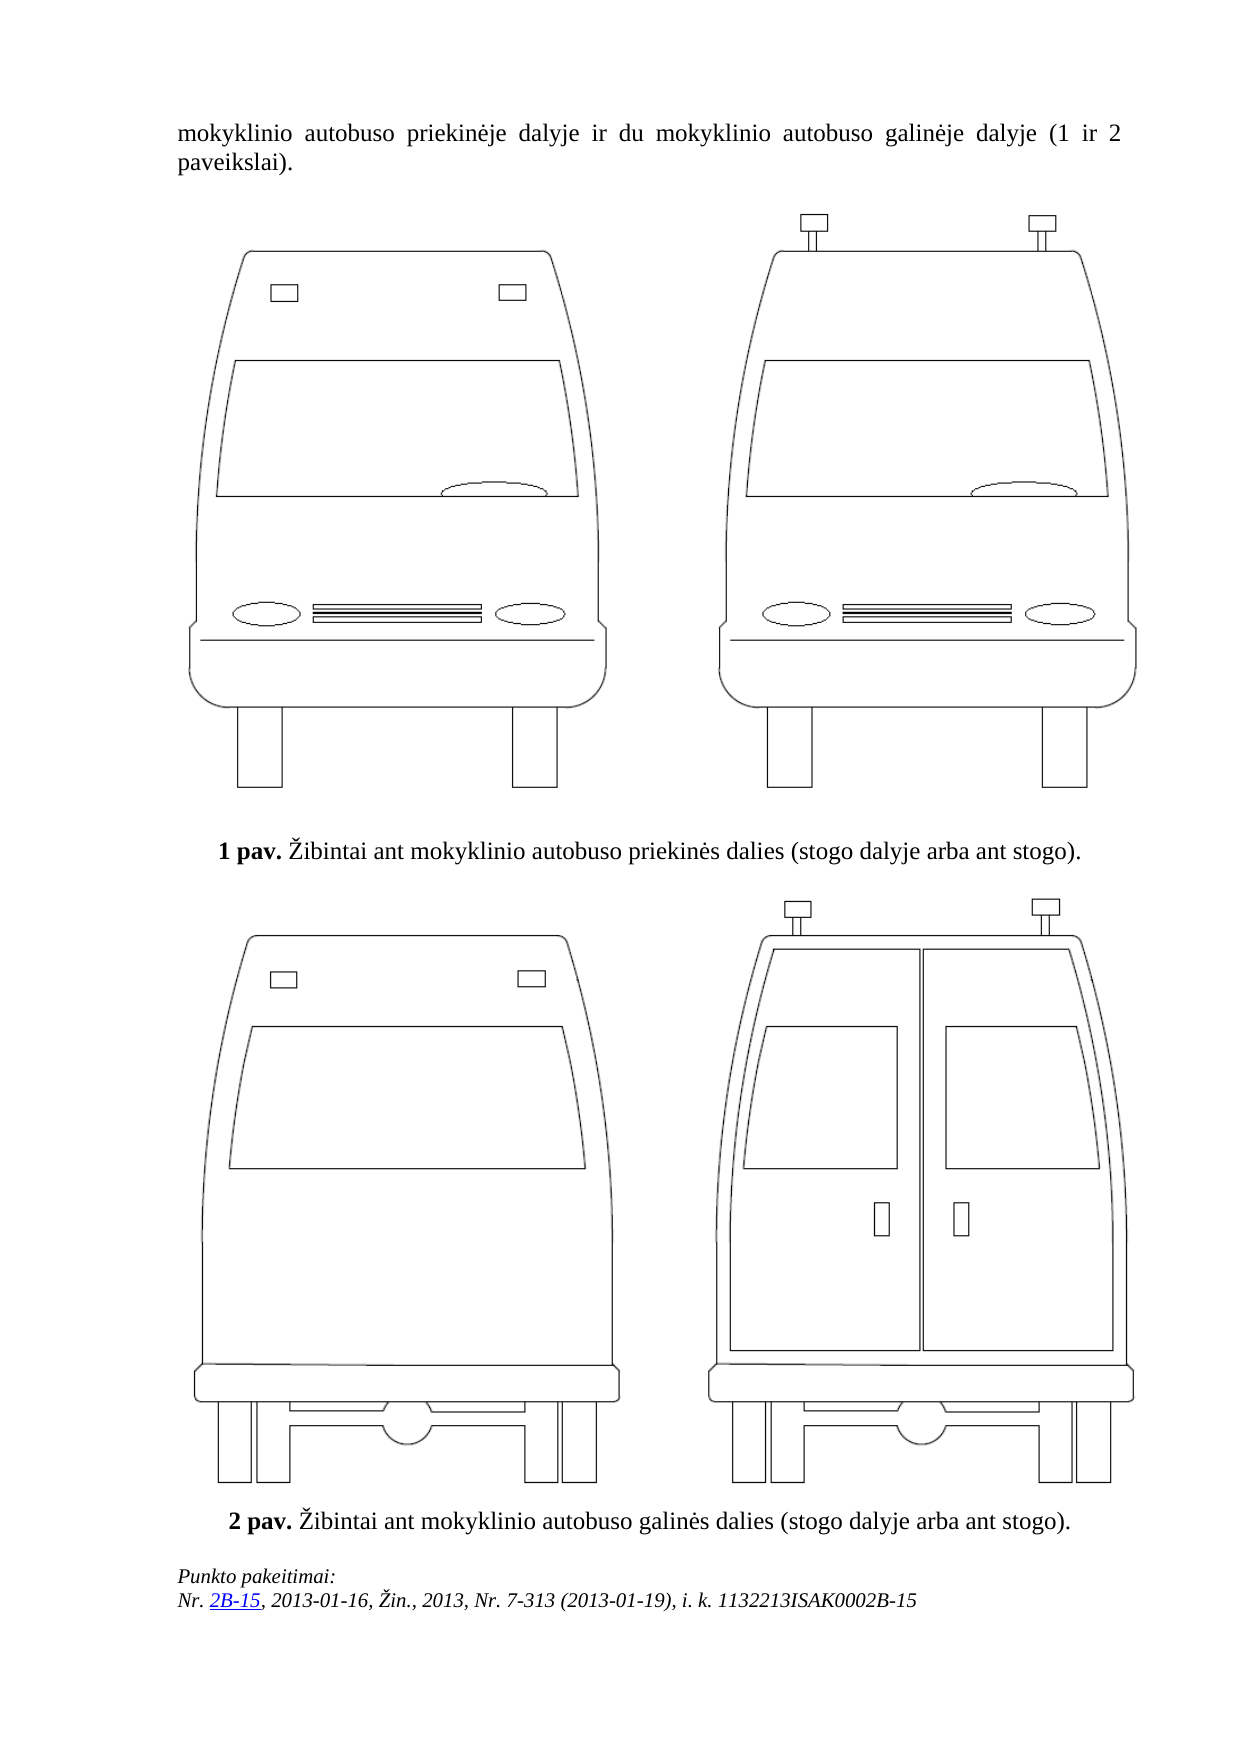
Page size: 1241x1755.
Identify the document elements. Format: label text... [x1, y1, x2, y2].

text mokyklinio autobuso priekinėje dalyje ir du mokyklinio autobuso galinėje dalyje (1 ir 2 paveikslai). [177, 118, 1122, 176]
text 1 pav. Žibintai ant mokyklinio autobuso priekinės dalies (stogo dalyje arba ant stogo). [177, 836, 1122, 865]
text 2 pav. Žibintai ant mokyklinio autobuso galinės dalies (stogo dalyje arba ant stogo). [177, 1507, 1122, 1535]
text Nr. 2B-15, 2013-01-16, Žin., 2013, Nr. 7-313 (2013-01-19), i. k. 1132213ISAK0002B-15 [177, 1588, 1122, 1612]
text Punkto pakeitimai: [177, 1564, 1122, 1588]
